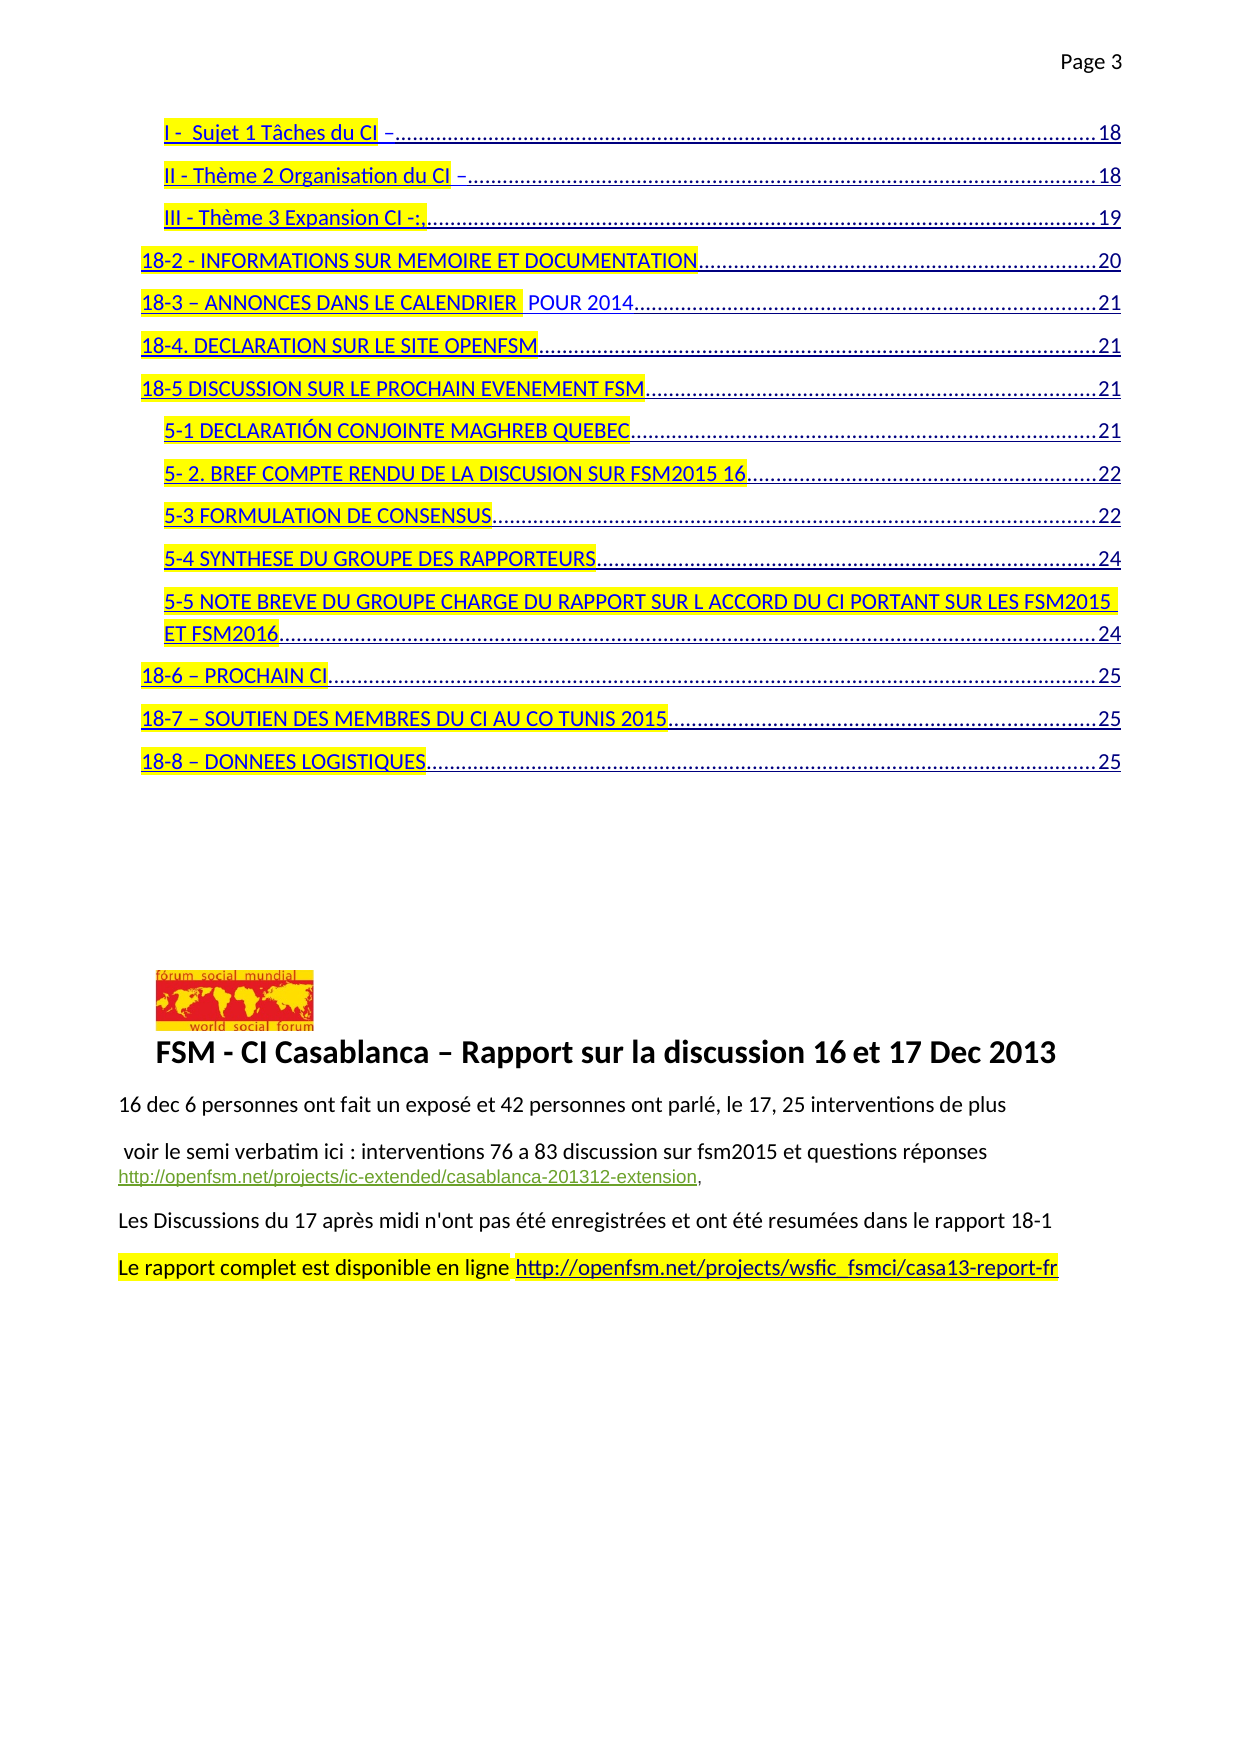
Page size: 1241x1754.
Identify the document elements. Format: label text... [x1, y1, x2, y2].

text FSM - CI Casablanca – Rapport sur la discussion 16 et 17 Dec 2013 [156, 1031, 1122, 1072]
text voir le semi verbatim ici : interventions 76 a 83 discussion sur fsm2015 et questions réponses http://openfsm.net/projects/ic-extended/casablanca-201312-extension, [118, 1137, 1122, 1187]
text II - Thème 2 Organisation du CI – 18 [164, 161, 1122, 189]
text Le rapport complet est disponible en ligne http://openfsm.net/projects/wsfic_fsmci/casa13-report-fr [118, 1253, 1122, 1281]
text 18-4. DECLARATION SUR LE SITE OPENFSM 21 [141, 331, 1122, 359]
text 18-6 – PROCHAIN CI 25 [141, 662, 1122, 689]
text Les Discussions du 17 après midi n'ont pas été enregistrées et ont été resumées dans le rapport 18-1 [118, 1206, 1122, 1234]
text I - Sujet 1 Tâches du CI – 18 [164, 118, 1122, 146]
text 18-5 DISCUSSION SUR LE PROCHAIN EVENEMENT FSM 21 [141, 374, 1122, 402]
text 5-5 NOTE BREVE DU GROUPE CHARGE DU RAPPORT SUR L ACCORD DU CI PORTANT SUR LES FSM2015 ET FSM2016 24 [164, 587, 1122, 647]
text 16 dec 6 personnes ont fait un exposé et 42 personnes ont parlé, le 17, 25 interventions de plus [118, 1090, 1122, 1118]
text 5-1 DECLARATIÓN CONJOINTE MAGHREB QUEBEC 21 [164, 416, 1122, 444]
text 18-2 - INFORMATIONS SUR MEMOIRE ET DOCUMENTATION 20 [141, 246, 1122, 274]
text 18-3 – ANNONCES DANS LE CALENDRIER POUR 2014 21 [141, 288, 1122, 317]
text 5-3 FORMULATION DE CONSENSUS 22 [164, 502, 1122, 529]
text 18-7 – SOUTIEN DES MEMBRES DU CI AU CO TUNIS 2015 25 [141, 704, 1122, 732]
text 5-4 SYNTHESE DU GROUPE DES RAPPORTEURS 24 [164, 544, 1122, 572]
text 18-8 – DONNEES LOGISTIQUES 25 [141, 747, 1122, 775]
text III - Thème 3 Expansion CI -:, 19 [164, 203, 1122, 231]
text 5- 2. BREF COMPTE RENDU DE LA DISCUSION SUR FSM2015 16 22 [164, 459, 1122, 487]
